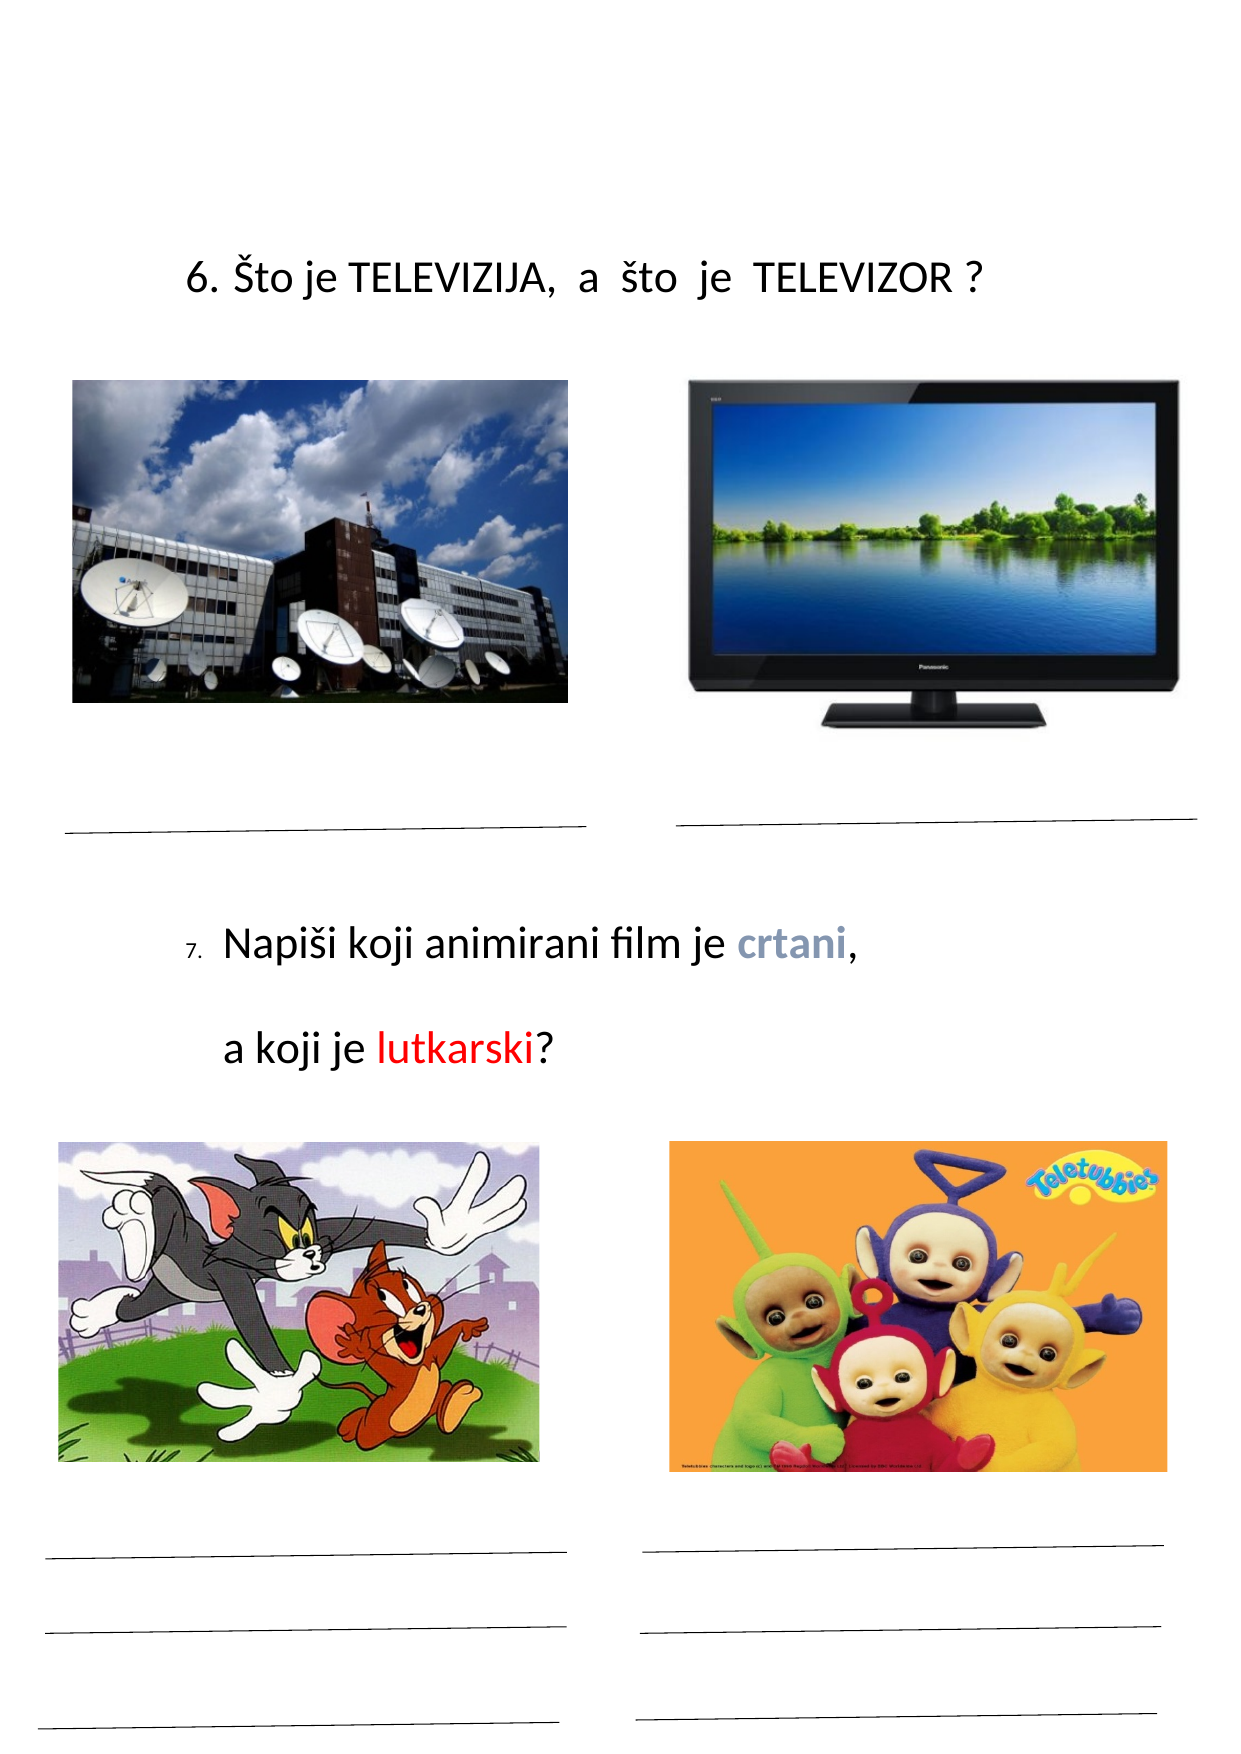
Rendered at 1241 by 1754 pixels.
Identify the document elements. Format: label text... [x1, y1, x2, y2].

list Što je TELEVIZIJA, a što je TELEVIZOR ? [185, 248, 1093, 304]
text a koji je lutkarski? [223, 1019, 1093, 1075]
list Napiši koji animirani film je crtani, [185, 914, 1093, 970]
